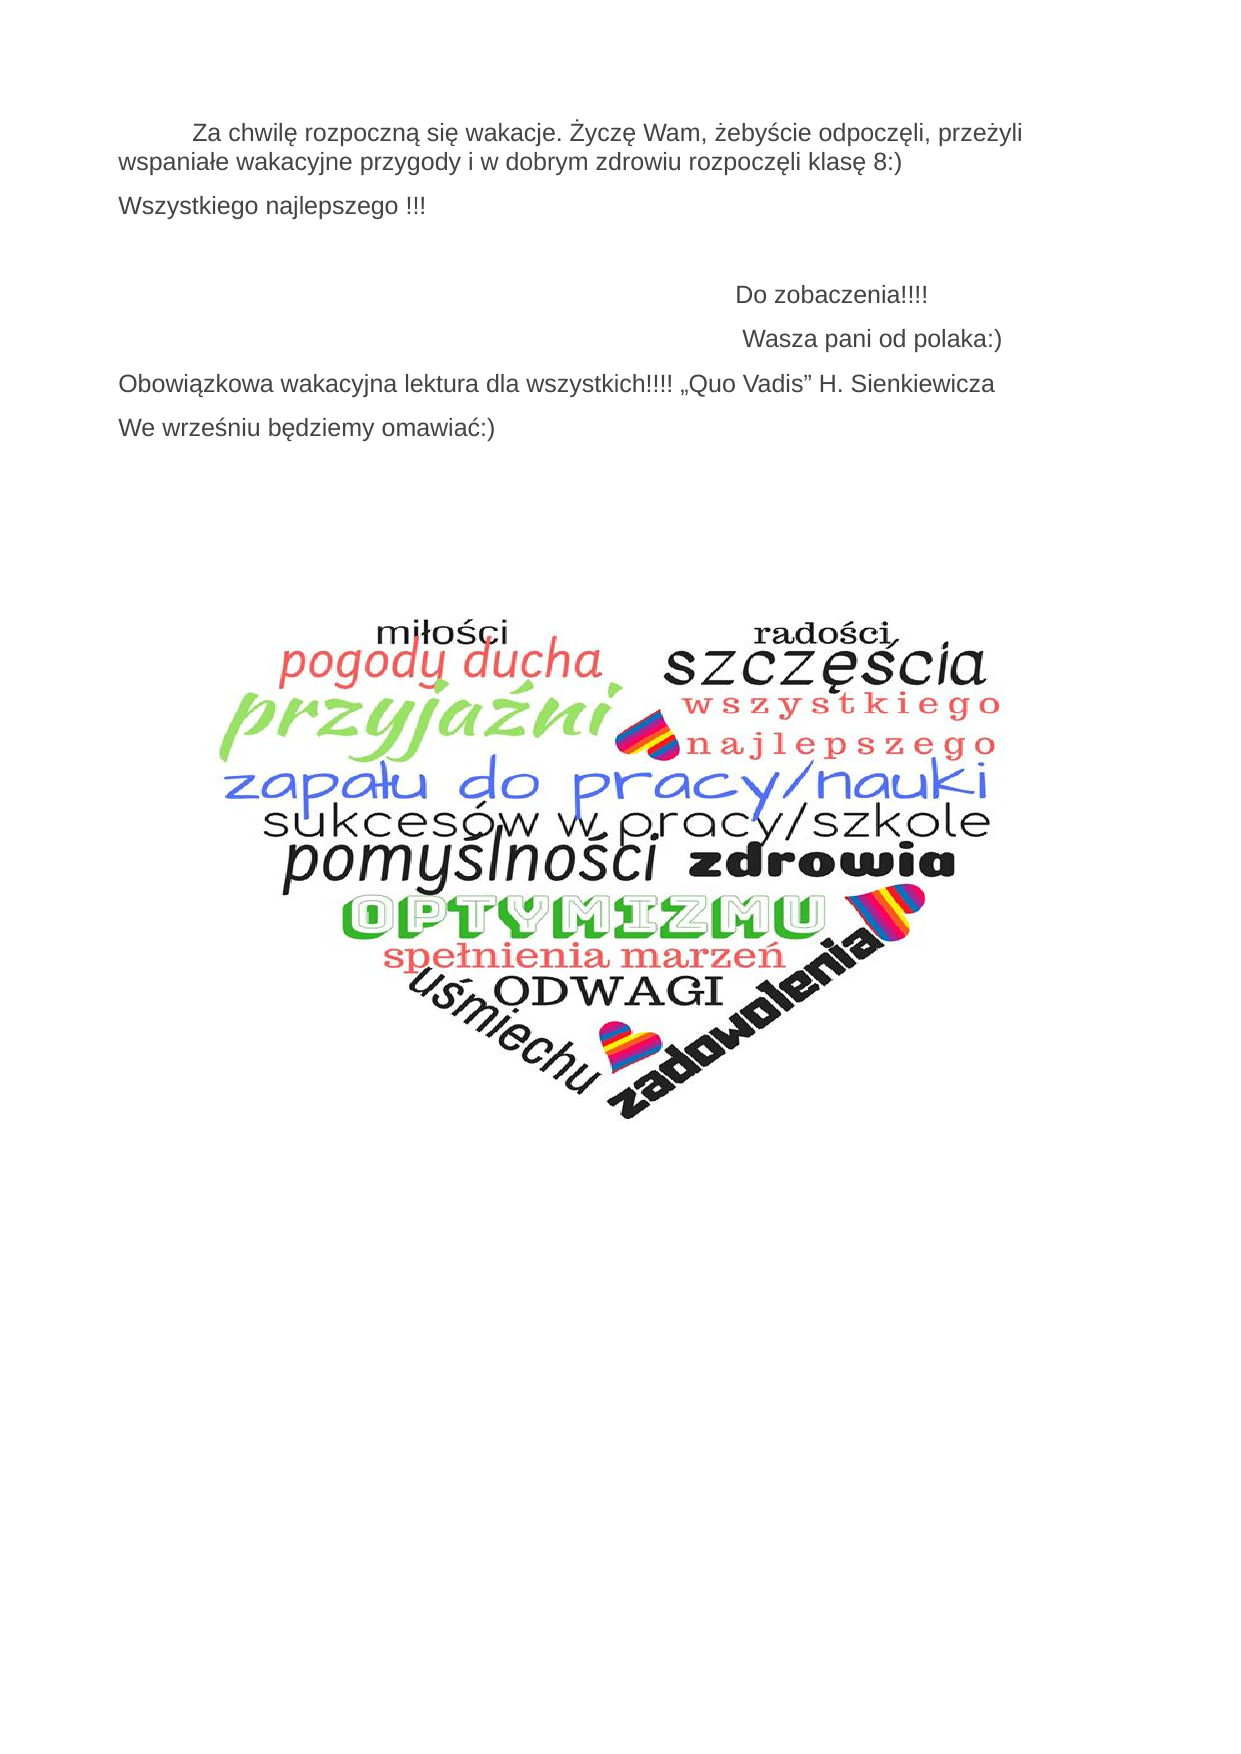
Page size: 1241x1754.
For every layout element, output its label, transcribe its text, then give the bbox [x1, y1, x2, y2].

text Za chwilę rozpoczną się wakacje. Życzę Wam, żebyście odpoczęli, przeżyli wspaniałe wakacyjne przygody i w dobrym zdrowiu rozpoczęli klasę 8:) [118, 118, 1122, 176]
text Obowiązkowa wakacyjna lektura dla wszystkich!!!! „Quo Vadis” H. Sienkiewicza [118, 369, 1122, 397]
text We wrześniu będziemy omawiać:) [118, 413, 1122, 442]
text Wszystkiego najlepszego !!! [118, 191, 1122, 220]
text Wasza pani od polaka:) [118, 324, 1122, 353]
text Do zobaczenia!!!! [118, 280, 1122, 309]
picture [206, 457, 1053, 1374]
